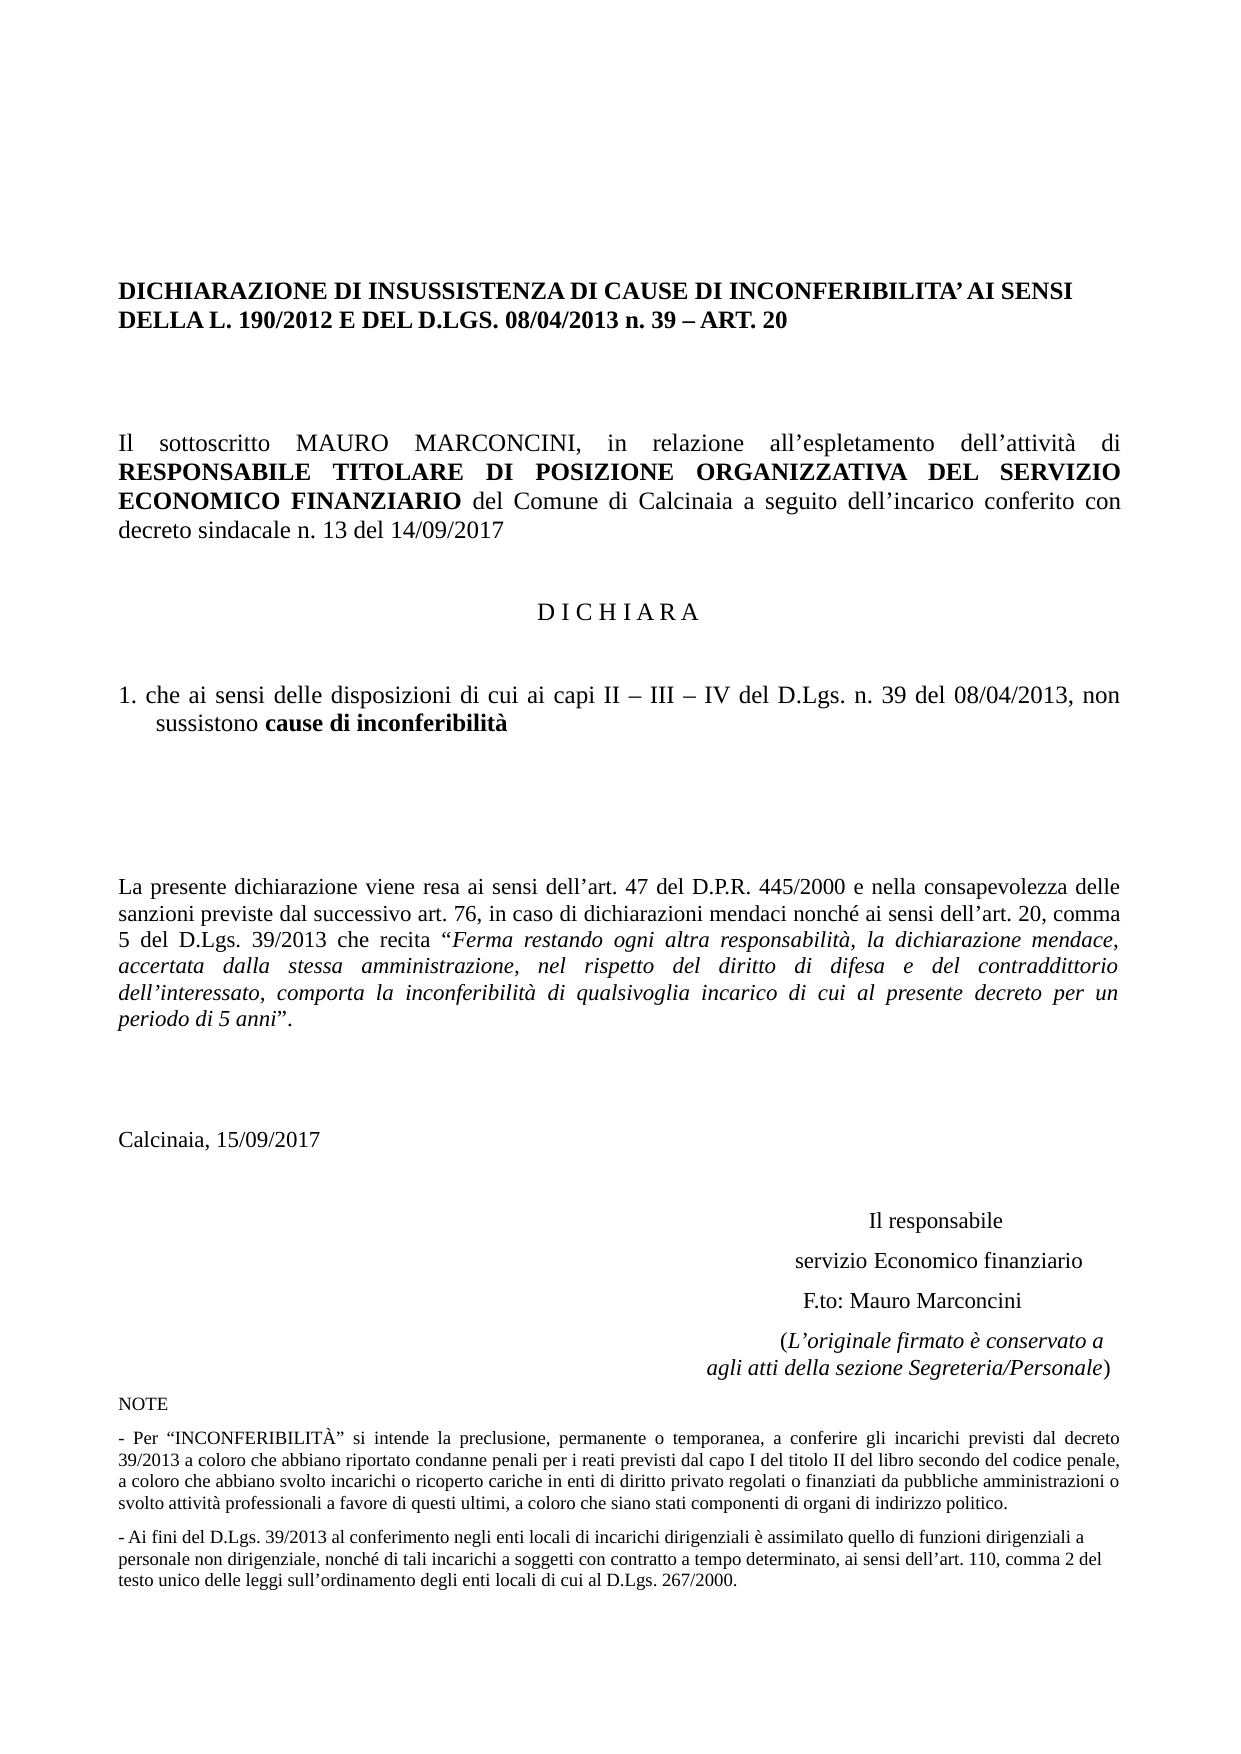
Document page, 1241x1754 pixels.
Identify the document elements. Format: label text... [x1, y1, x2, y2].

text D I C H I A R A [118, 597, 1122, 626]
text DICHIARAZIONE DI INSUSSISTENZA DI CAUSE DI INCONFERIBILITA’ AI SENSI DELLA L. 190/2012 E DEL D.LGS. 08/04/2013 n. 39 – ART. 20 [118, 276, 1122, 333]
text servizio Economico finanziario [756, 1246, 1122, 1274]
text Il sottoscritto MAURO MARCONCINI, in relazione all’espletamento dell’attività di RESPONSABILE TITOLARE DI POSIZIONE ORGANIZZATIVA DEL SERVIZIO ECONOMICO FINANZIARIO del Comune di Calcinaia a seguito dell’incarico conferito con decreto sindacale n. 13 del 14/09/2017 [118, 428, 1122, 543]
text La presente dichiarazione viene resa ai sensi dell’art. 47 del D.P.R. 445/2000 e nella consapevolezza delle sanzioni previste dal successivo art. 76, in caso di dichiarazioni mendaci nonché ai sensi dell’art. 20, comma 5 del D.Lgs. 39/2013 che recita “Ferma restando ogni altra responsabilità, la dichiarazione mendace, accertata dalla stessa amministrazione, nel rispetto del diritto di difesa e del contraddittorio dell’interessato, comporta la inconferibilità di qualsivoglia incarico di cui al presente decreto per un periodo di 5 anni”. [118, 873, 1122, 1032]
text 1. che ai sensi delle disposizioni di cui ai capi II – III – IV del D.Lgs. n. 39 del 08/04/2013, non sussistono cause di inconferibilità [118, 680, 1122, 737]
text F.to: Mauro Marconcini [118, 1287, 1122, 1313]
text Calcinaia, 15/09/2017 [118, 1127, 1122, 1153]
text Il responsabile [756, 1207, 1122, 1233]
text - Ai fini del D.Lgs. 39/2013 al conferimento negli enti locali di incarichi dirigenziali è assimilato quello di funzioni dirigenziali a personale non dirigenziale, nonché di tali incarichi a soggetti con contratto a tempo determinato, ai sensi dell’art. 110, comma 2 del testo unico delle leggi sull’ordinamento degli enti locali di cui al D.Lgs. 267/2000. [118, 1526, 1122, 1591]
text NOTE [118, 1393, 1122, 1415]
text - Per “INCONFERIBILITÀ” si intende la preclusione, permanente o temporanea, a conferire gli incarichi previsti dal decreto 39/2013 a coloro che abbiano riportato condanne penali per i reati previsti dal capo I del titolo II del libro secondo del codice penale, a coloro che abbiano svolto incarichi o ricoperto cariche in enti di diritto privato regolati o finanziati da pubbliche amministrazioni o svolto attività professionali a favore di questi ultimi, a coloro che siano stati componenti di organi di indirizzo politico. [118, 1427, 1122, 1513]
text (L’originale firmato è conservato a agli atti della sezione Segreteria/Personale) [118, 1326, 1122, 1381]
